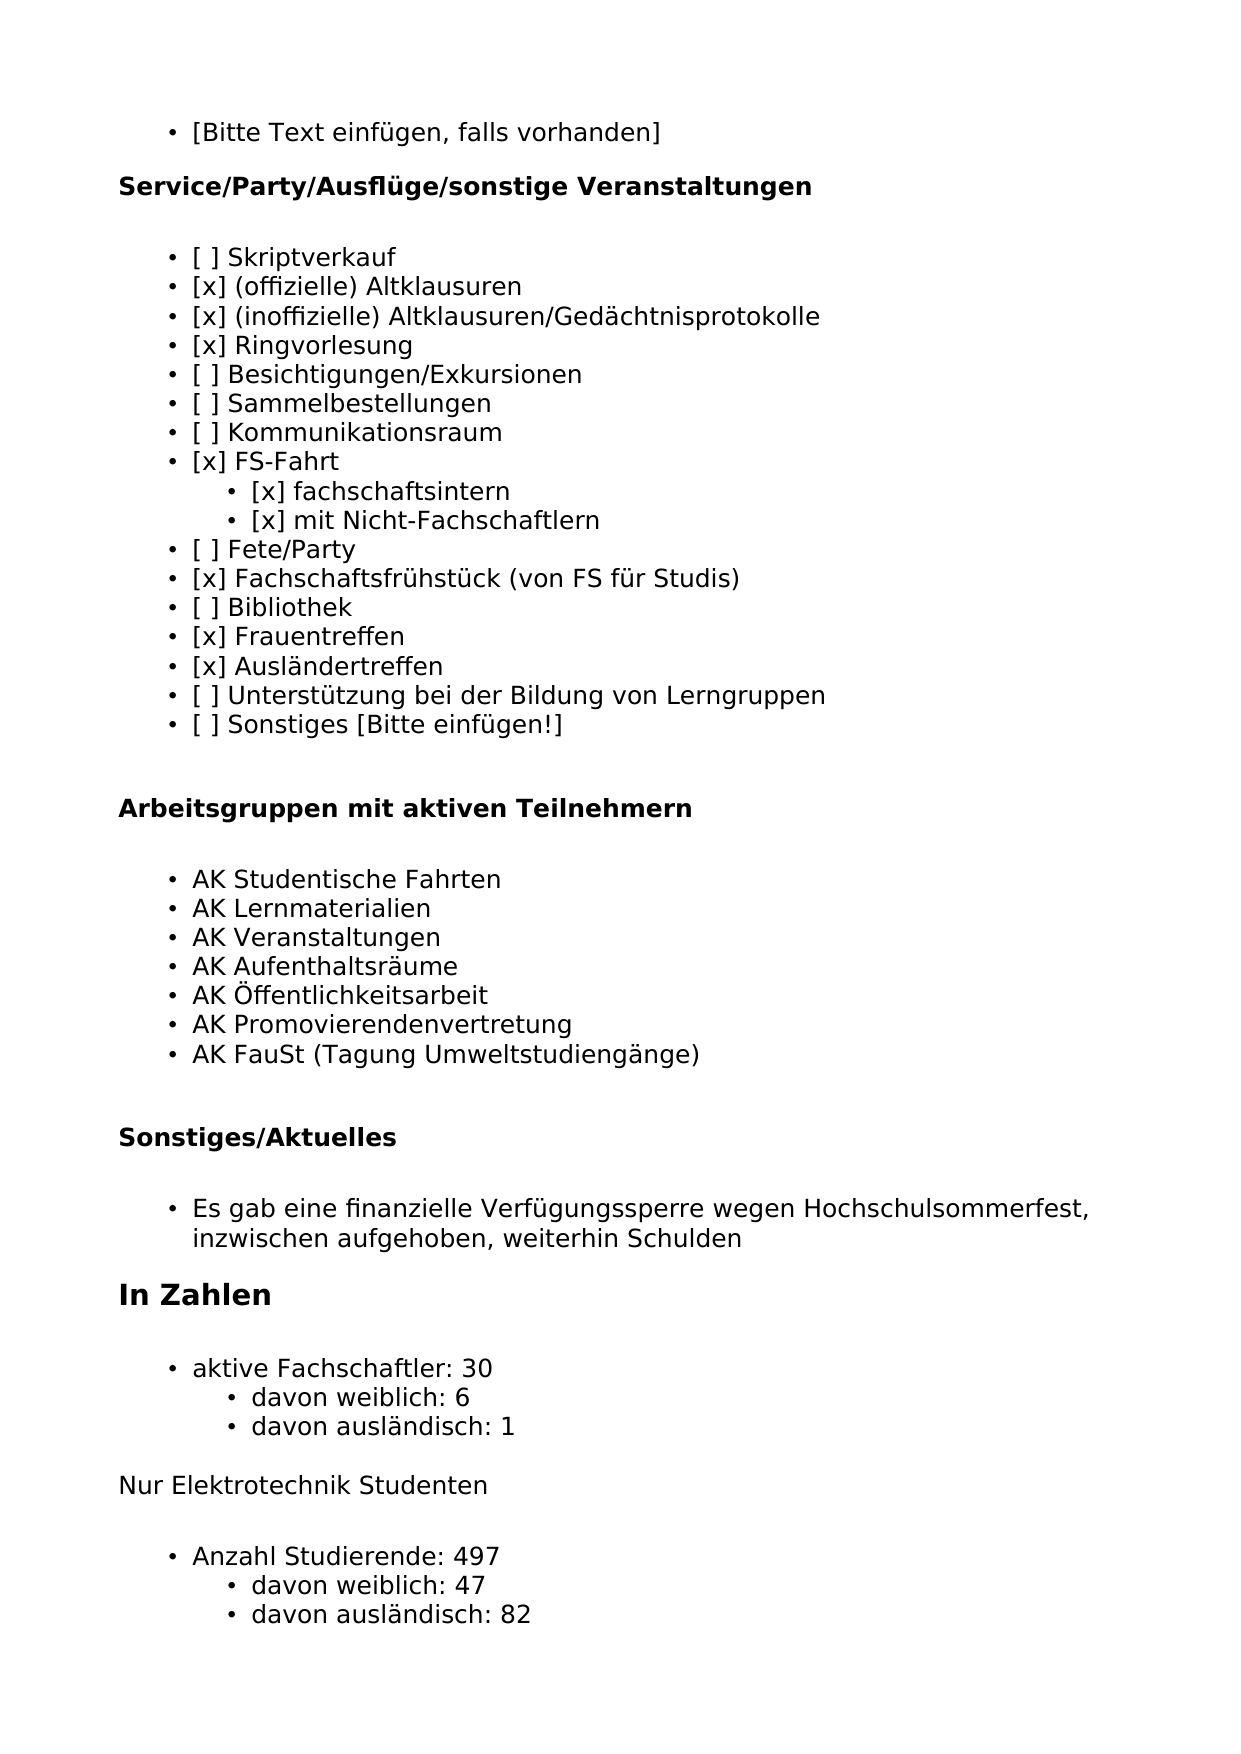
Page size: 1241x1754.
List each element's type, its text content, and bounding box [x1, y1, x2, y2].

list [x] Frauentreffen [177, 623, 1122, 652]
list davon weiblich: 47 [236, 1571, 1122, 1600]
list [x] (offizielle) Altklausuren [177, 273, 1122, 302]
list [ ] Kommunikationsraum [177, 418, 1122, 448]
list Anzahl Studierende: 497 [177, 1542, 1122, 1571]
list AK Promovierendenvertretung [177, 1011, 1122, 1040]
list aktive Fachschaftler: 30 [177, 1354, 1122, 1383]
list AK Lernmaterialien [177, 894, 1122, 923]
list [ ] Skriptverkauf [177, 243, 1122, 273]
text Nur Elektrotechnik Studenten [118, 1471, 1122, 1500]
list [ ] Fete/Party [177, 535, 1122, 564]
subtitle Arbeitsgruppen mit aktiven Teilnehmern [118, 794, 1122, 823]
list davon weiblich: 6 [236, 1383, 1122, 1412]
list AK Aufenthaltsräume [177, 952, 1122, 982]
list [x] FS-Fahrt [177, 448, 1122, 477]
list [x] Fachschaftsfrühstück (von FS für Studis) [177, 564, 1122, 593]
list [x] Ringvorlesung [177, 331, 1122, 360]
list [ ] Unterstützung bei der Bildung von Lerngruppen [177, 681, 1122, 710]
list [x] mit Nicht-Fachschaftlern [236, 506, 1122, 535]
list [ ] Sonstiges [Bitte einfügen!] [177, 710, 1122, 739]
subtitle Sonstiges/Aktuelles [118, 1123, 1122, 1153]
subtitle Service/Party/Ausflüge/sonstige Veranstaltungen [118, 172, 1122, 201]
list [ ] Sammelbestellungen [177, 389, 1122, 418]
list [ ] Besichtigungen/Exkursionen [177, 360, 1122, 389]
list [Bitte Text einfügen, falls vorhanden] [177, 118, 1122, 147]
list Es gab eine finanzielle Verfügungssperre wegen Hochschulsommerfest, inzwischen aufgehoben, weiterhin Schulden [177, 1195, 1122, 1253]
list [x] (inoffizielle) Altklausuren/Gedächtnisprotokolle [177, 302, 1122, 331]
list [x] fachschaftsintern [236, 477, 1122, 506]
list AK FauSt (Tagung Umweltstudiengänge) [177, 1040, 1122, 1069]
list AK Veranstaltungen [177, 923, 1122, 952]
list [x] Ausländertreffen [177, 652, 1122, 681]
list davon ausländisch: 82 [236, 1600, 1122, 1629]
list AK Öffentlichkeitsarbeit [177, 982, 1122, 1011]
list AK Studentische Fahrten [177, 865, 1122, 894]
list [ ] Bibliothek [177, 593, 1122, 623]
subtitle In Zahlen [118, 1278, 1122, 1312]
list davon ausländisch: 1 [236, 1412, 1122, 1441]
